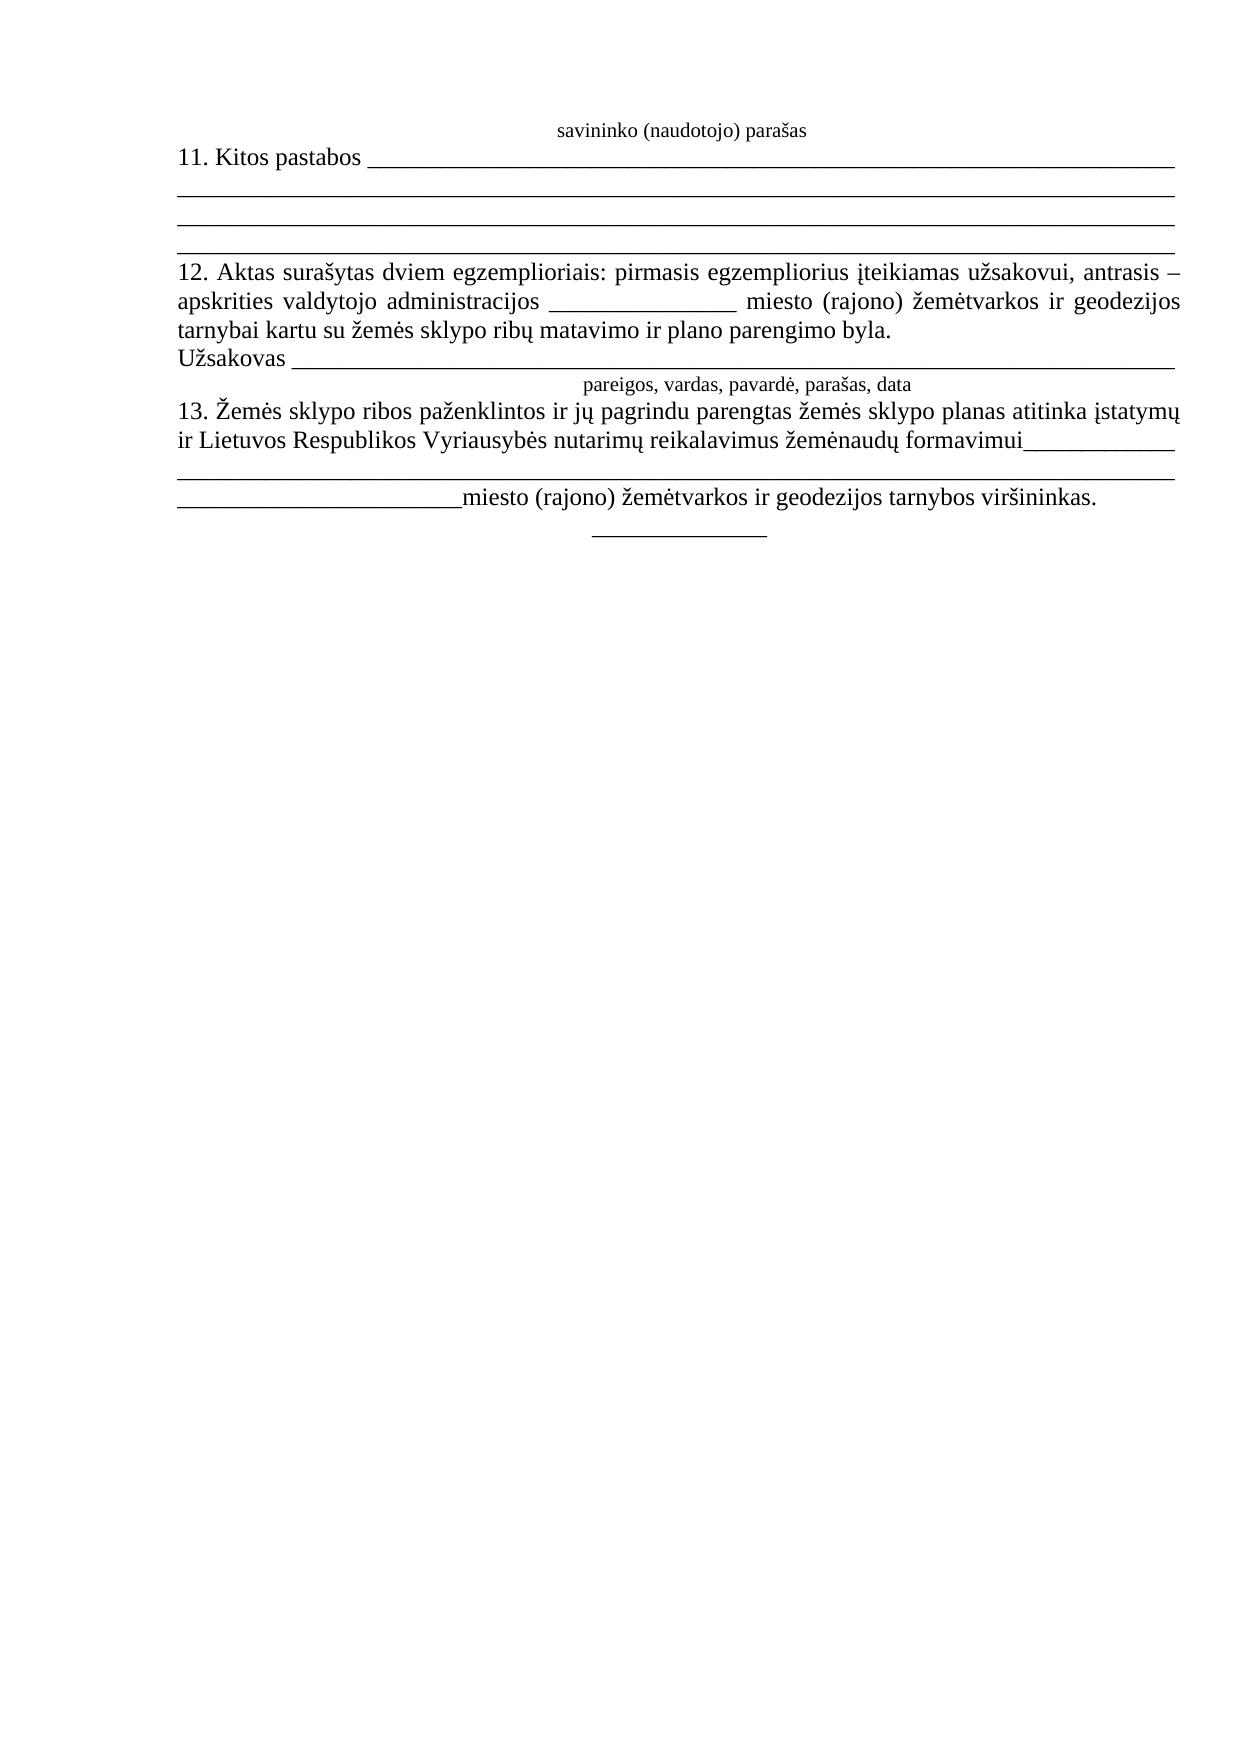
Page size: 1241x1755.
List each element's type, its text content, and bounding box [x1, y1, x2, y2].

text 12. Aktas surašytas dviem egzemplioriais: pirmasis egzempliorius įteikiamas užsakovui, antrasis – apskrities valdytojo administracijos _______________ miesto (rajono) žemėtvarkos ir geodezijos tarnybai kartu su žemės sklypo ribų matavimo ir plano parengimo byla. [177, 257, 1181, 343]
text pareigos, vardas, pavardė, parašas, data [177, 372, 1181, 396]
text Užsakovas [177, 343, 1181, 372]
text savininko (naudotojo) parašas [177, 118, 1181, 142]
text 13. Žemės sklypo ribos paženklintos ir jų pagrindu parengtas žemės sklypo planas atitinka įstatymų ir Lietuvos Respublikos Vyriausybės nutarimų reikalavimus žemėnaudų formavimui [177, 396, 1181, 454]
text ______________ [177, 511, 1181, 540]
text 11. Kitos pastabos [177, 142, 1181, 171]
text miesto (rajono) žemėtvarkos ir geodezijos tarnybos viršininkas. [177, 482, 1181, 511]
